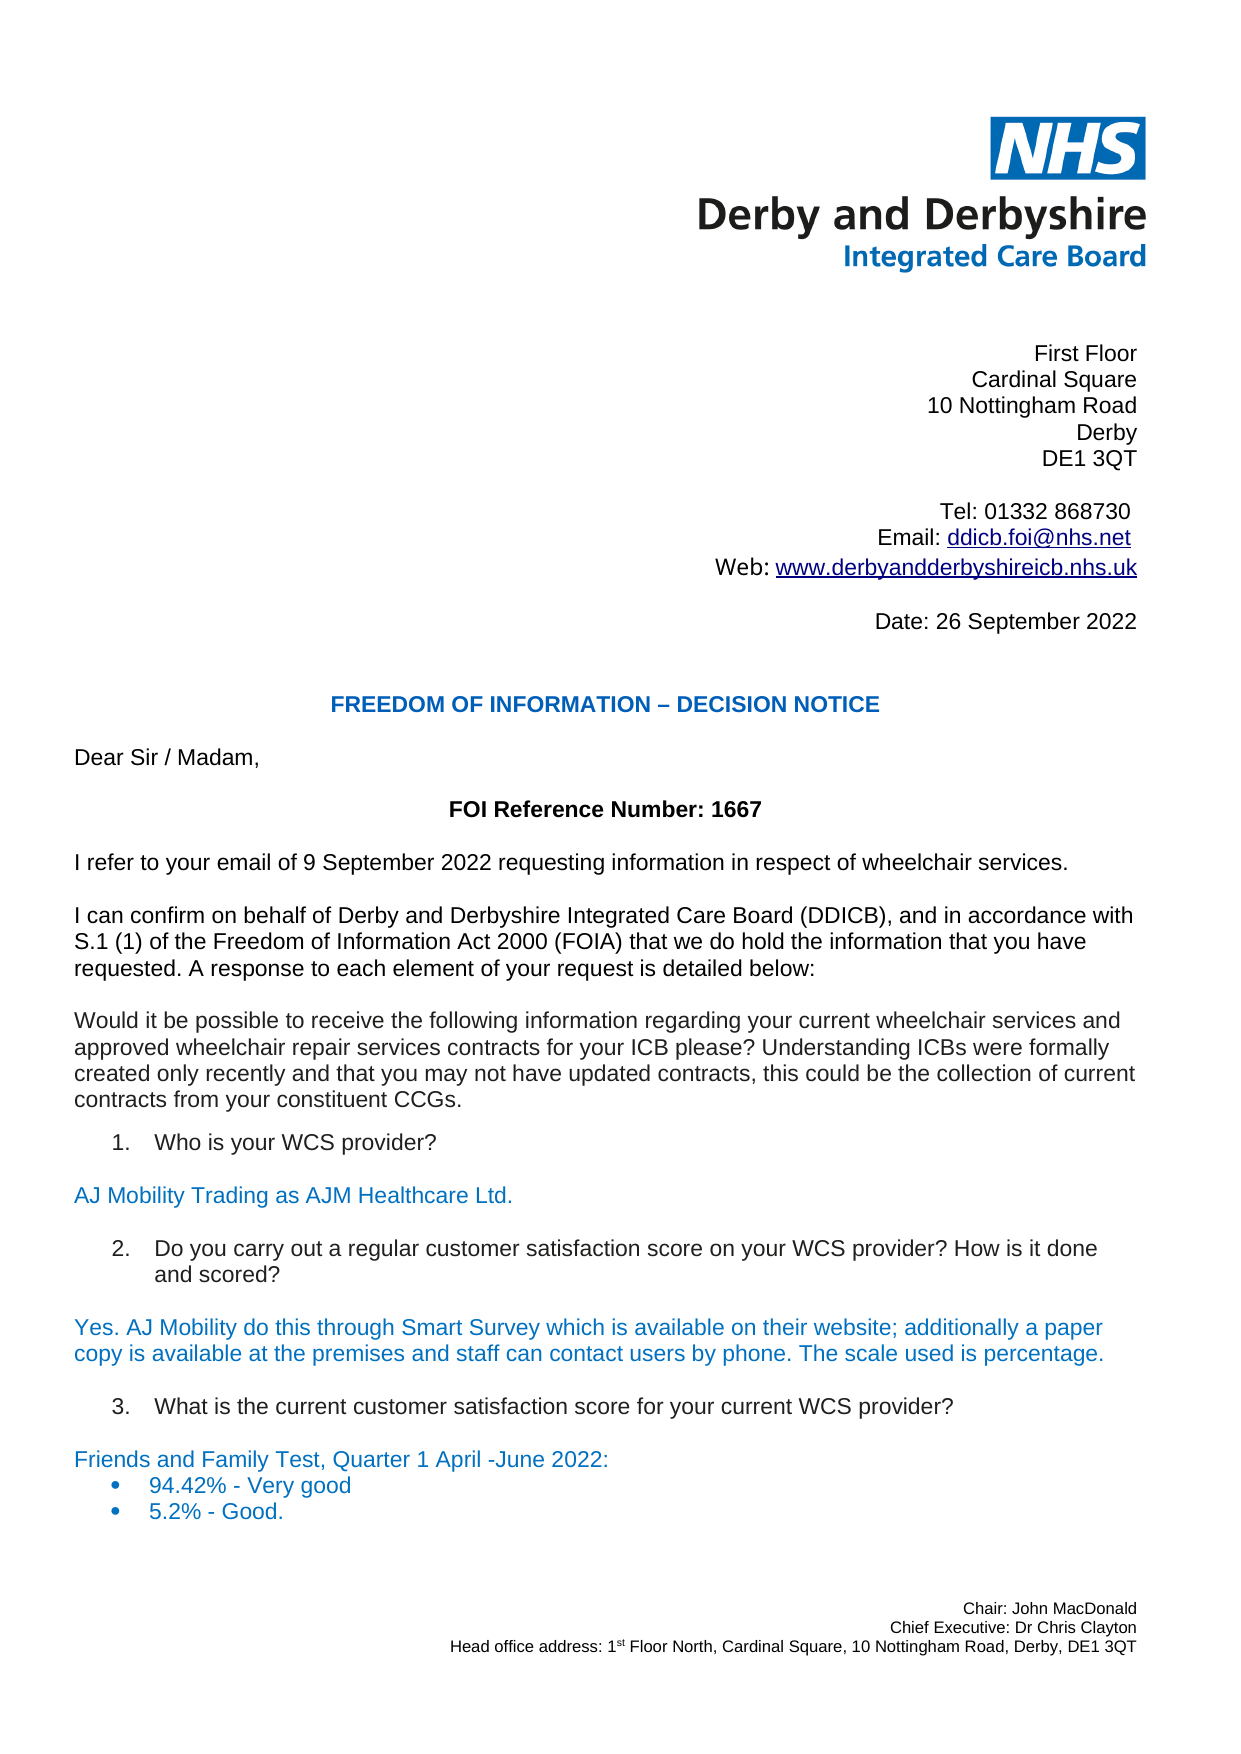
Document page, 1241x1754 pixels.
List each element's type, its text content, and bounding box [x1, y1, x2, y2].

text FREEDOM OF INFORMATION – DECISION NOTICE [74, 691, 1137, 717]
text 10 Nottingham Road [74, 392, 1137, 419]
list Friends and Family Test, Quarter 1 April -June 2022: [74, 1446, 1137, 1472]
list 5.2% - Good. [111, 1498, 1137, 1525]
text First Floor [74, 340, 1137, 366]
text Dear Sir / Madam, [74, 744, 1137, 770]
text I refer to your email of 9 September 2022 requesting information in respect of wheelchair services. [74, 849, 1137, 876]
text Web: www.derbyandderbyshireicb.nhs.uk [74, 551, 1137, 582]
text FOI Reference Number: 1667 [74, 796, 1137, 823]
list Do you carry out a regular customer satisfaction score on your WCS provider? How is it done and scored? [111, 1235, 1137, 1287]
text Email: ddicb.foi@nhs.net [74, 524, 1137, 551]
text Date: 26 September 2022 [74, 608, 1137, 634]
list What is the current customer satisfaction score for your current WCS provider? [111, 1393, 1137, 1419]
text Would it be possible to receive the following information regarding your current wheelchair services and approved wheelchair repair services contracts for your ICB please? Understanding ICBs were formally created only recently and that you may not have updated contracts, this could be the collection of current contracts from your constituent CCGs. [74, 1007, 1137, 1113]
list Yes. AJ Mobility do this through Smart Survey which is available on their website; additionally a paper copy is available at the premises and staff can contact users by phone. The scale used is percentage. [74, 1314, 1137, 1367]
text Cardinal Square [74, 366, 1137, 392]
list AJ Mobility Trading as AJM Healthcare Ltd. [74, 1182, 1137, 1208]
list Who is your WCS provider? [111, 1129, 1137, 1156]
list 94.42% - Very good [111, 1472, 1137, 1498]
text Tel: 01332 868730 [74, 498, 1137, 524]
text I can confirm on behalf of Derby and Derbyshire Integrated Care Board (DDICB), and in accordance with S.1 (1) of the Freedom of Information Act 2000 (FOIA) that we do hold the information that you have requested. A response to each element of your request is detailed below: [74, 902, 1137, 981]
text Derby [74, 419, 1137, 445]
text DE1 3QT [74, 445, 1137, 471]
